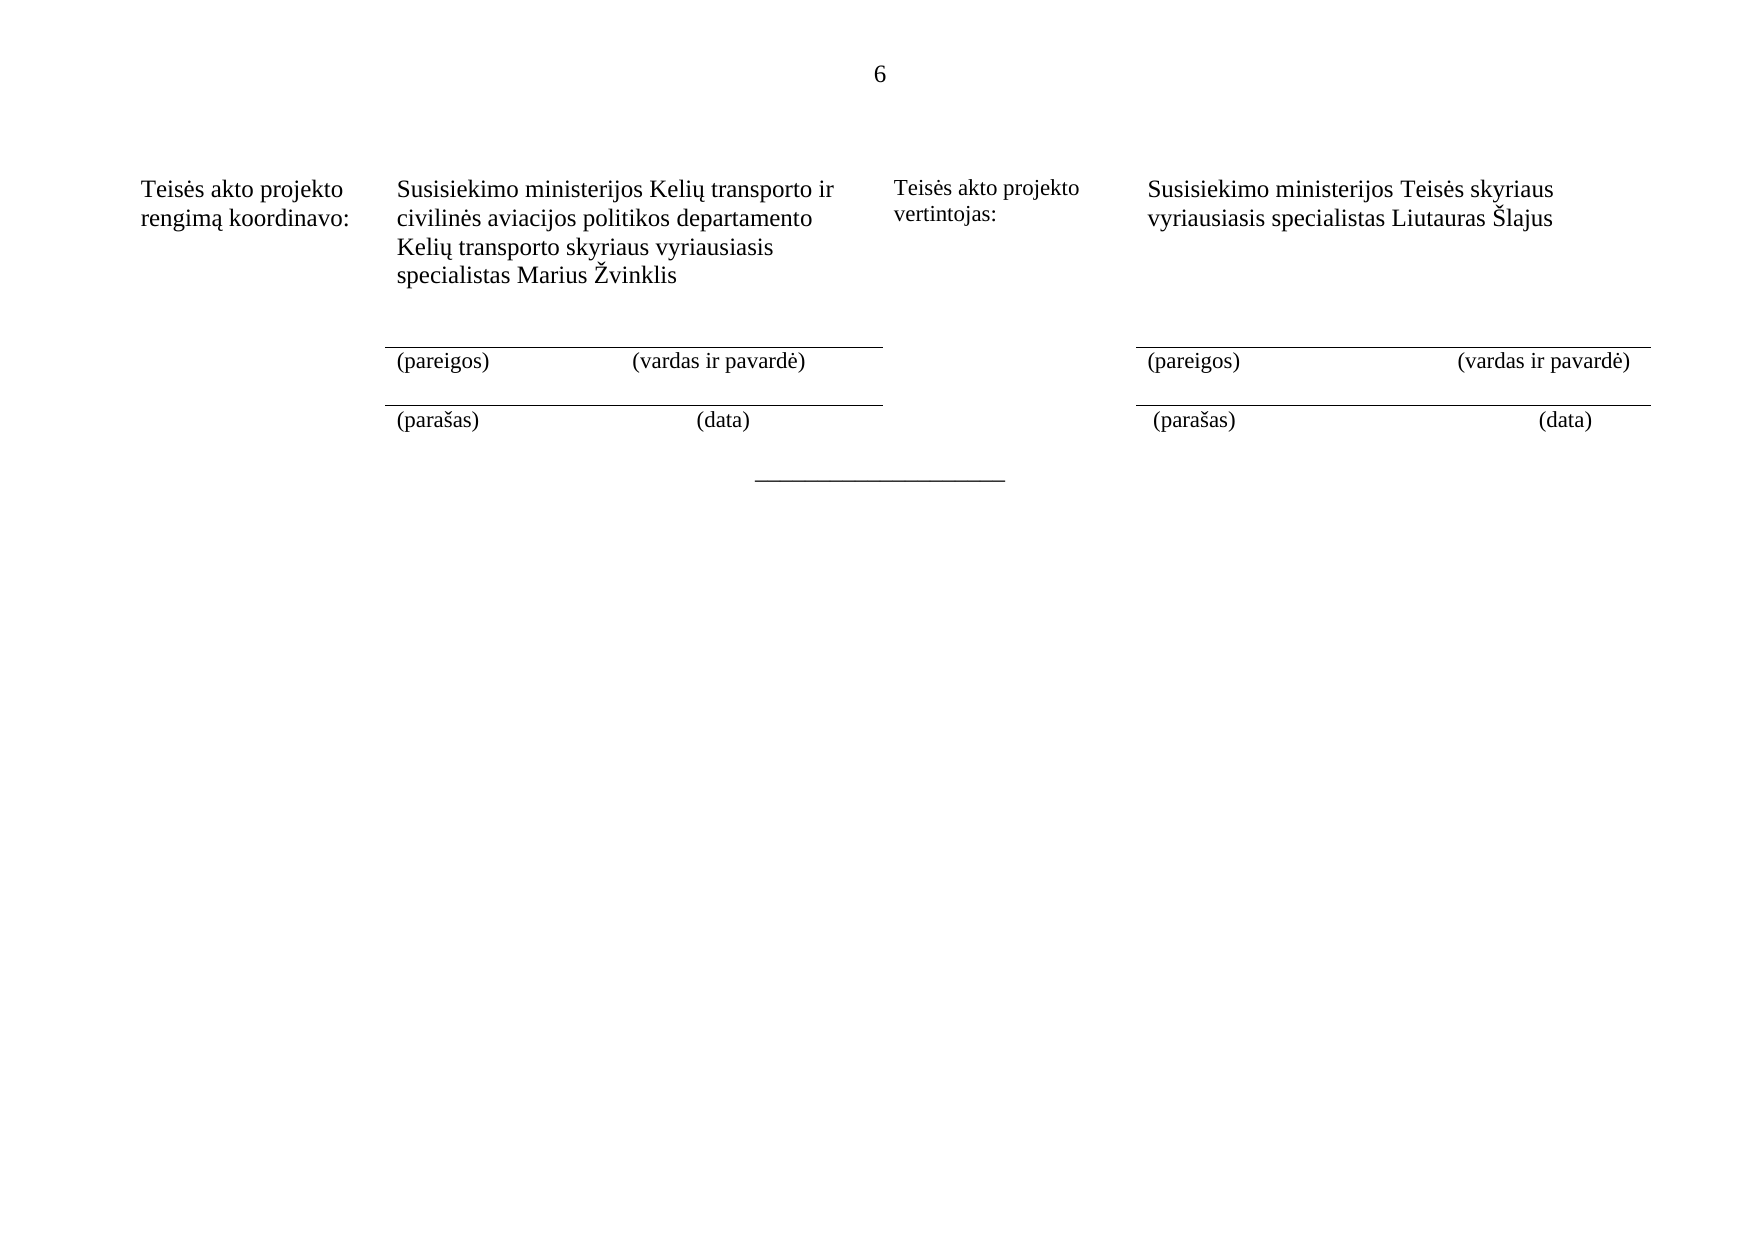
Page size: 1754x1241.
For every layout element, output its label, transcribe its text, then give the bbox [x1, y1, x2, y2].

table_cell [1136, 376, 1651, 405]
table_header Susisiekimo ministerijos Kelių transporto ir civilinės aviacijos politikos departamento Kelių transporto skyriaus vyriausiasis specialistas Marius Žvinklis [385, 145, 882, 347]
table_cell [883, 405, 1136, 435]
table_cell (pareigos) (vardas ir pavardė) [385, 348, 882, 376]
table_cell [129, 376, 385, 405]
table_cell [385, 376, 882, 405]
table_cell (parašas) (data) [385, 406, 882, 435]
text –––––––––––––––––––– [118, 464, 1642, 492]
table_cell [883, 347, 1136, 376]
table_cell [883, 376, 1136, 405]
table_cell (parašas) (data) [1136, 406, 1651, 435]
table_header Teisės akto projekto rengimą koordinavo: [129, 145, 385, 347]
table_cell [129, 405, 385, 435]
table_cell [129, 347, 385, 376]
table_header Teisės akto projekto vertintojas: [883, 145, 1136, 347]
table_header Susisiekimo ministerijos Teisės skyriaus vyriausiasis specialistas Liutauras Šlajus [1136, 145, 1651, 347]
table_cell (pareigos) (vardas ir pavardė) [1136, 348, 1651, 376]
